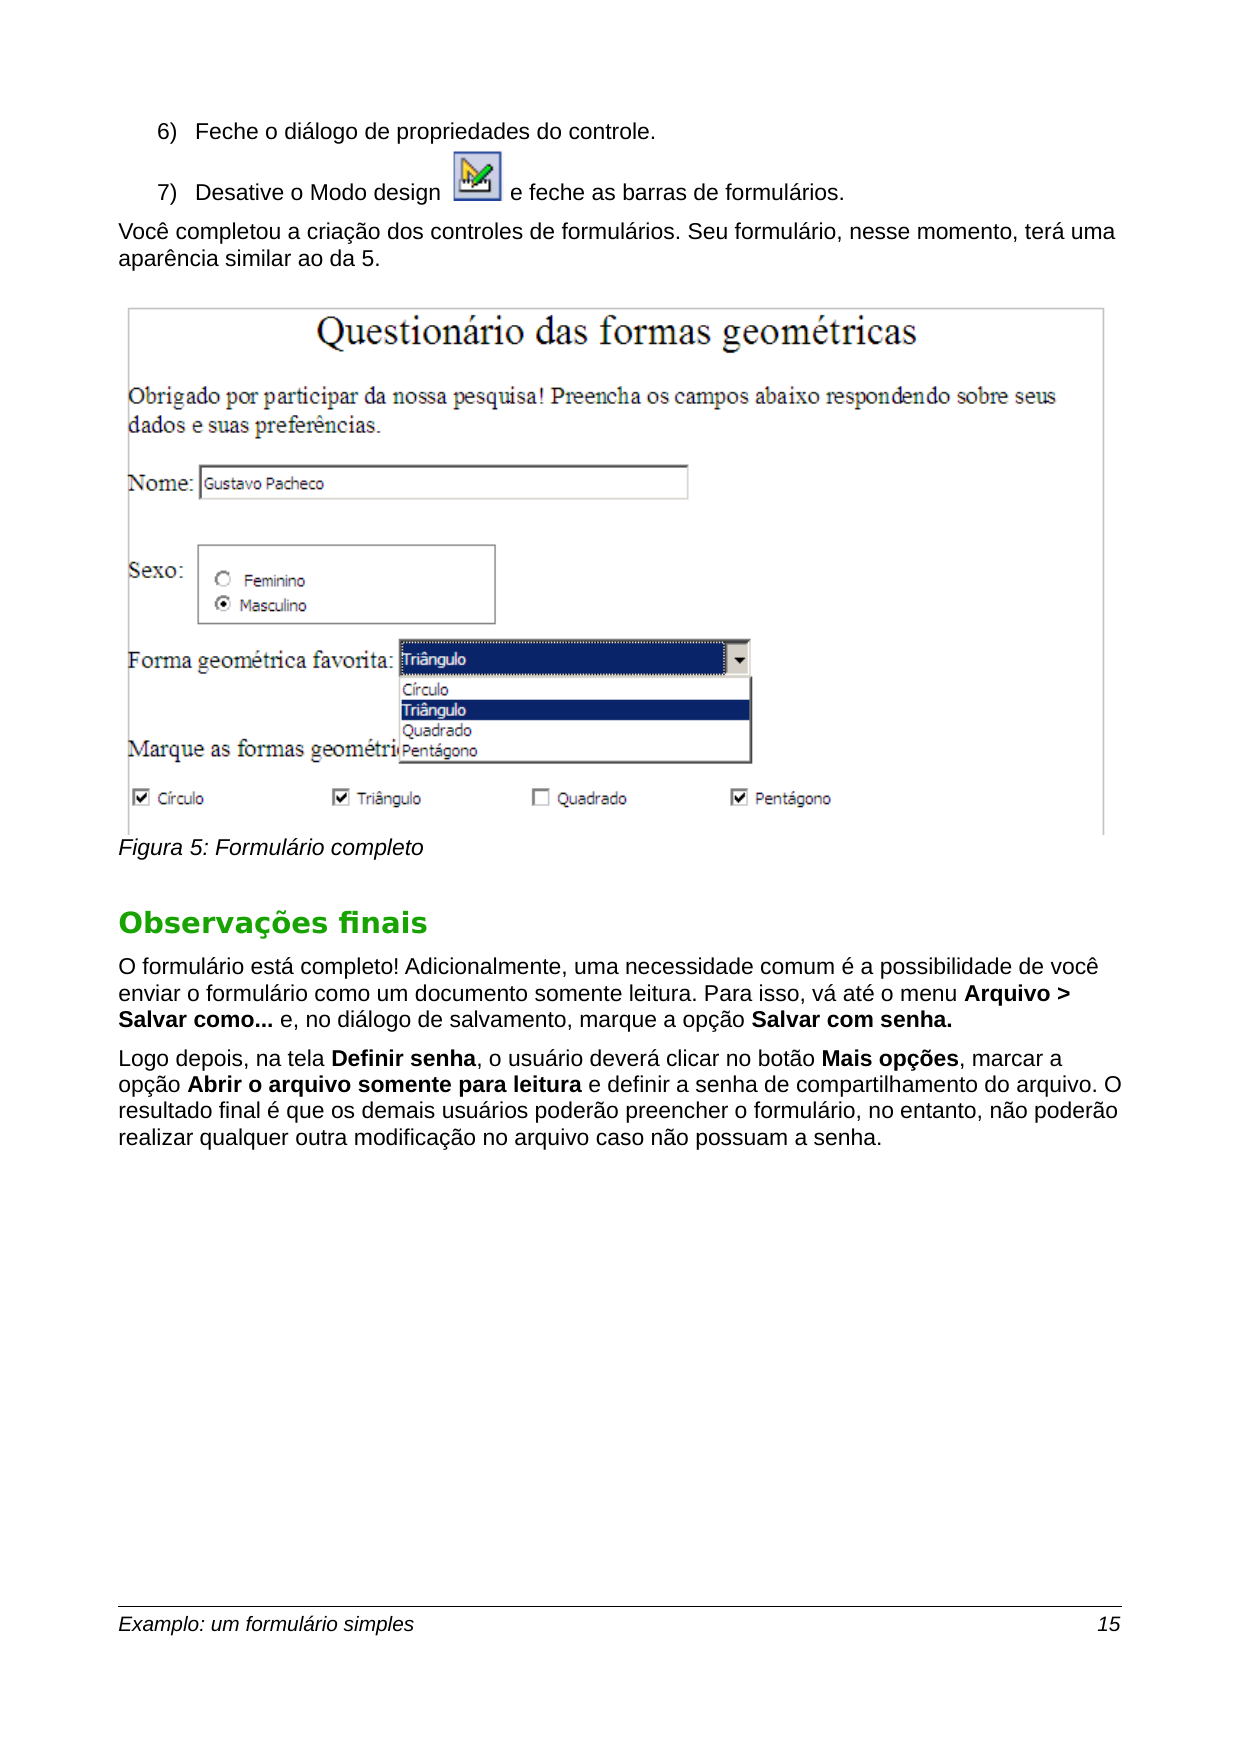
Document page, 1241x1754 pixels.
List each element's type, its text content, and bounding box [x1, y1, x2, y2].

picture [453, 150, 504, 201]
list Desative o Modo design e feche as barras de formulários. [177, 151, 1122, 206]
list Feche o diálogo de propriedades do controle. [177, 118, 1122, 144]
picture [118, 295, 1129, 835]
text Figura 5: Formulário completo [118, 835, 1129, 861]
text Logo depois, na tela Definir senha, o usuário deverá clicar no botão Mais opções, marcar a opção Abrir o arquivo somente para leitura e definir a senha de compartilhamento do arquivo. O resultado final é que os demais usuários poderão preencher o formulário, no entanto, não poderão realizar qualquer outra modificação no arquivo caso não possuam a senha. [118, 1045, 1122, 1150]
text Você completou a criação dos controles de formulários. Seu formulário, nesse momento, terá uma aparência similar ao da Figura 5. [118, 218, 1122, 271]
text O formulário está completo! Adicionalmente, uma necessidade comum é a possibilidade de você enviar o formulário como um documento somente leitura. Para isso, vá até o menu Arquivo > Salvar como... e, no diálogo de salvamento, marque a opção Salvar com senha. [118, 953, 1122, 1032]
subtitle Observações finais [118, 907, 1122, 941]
